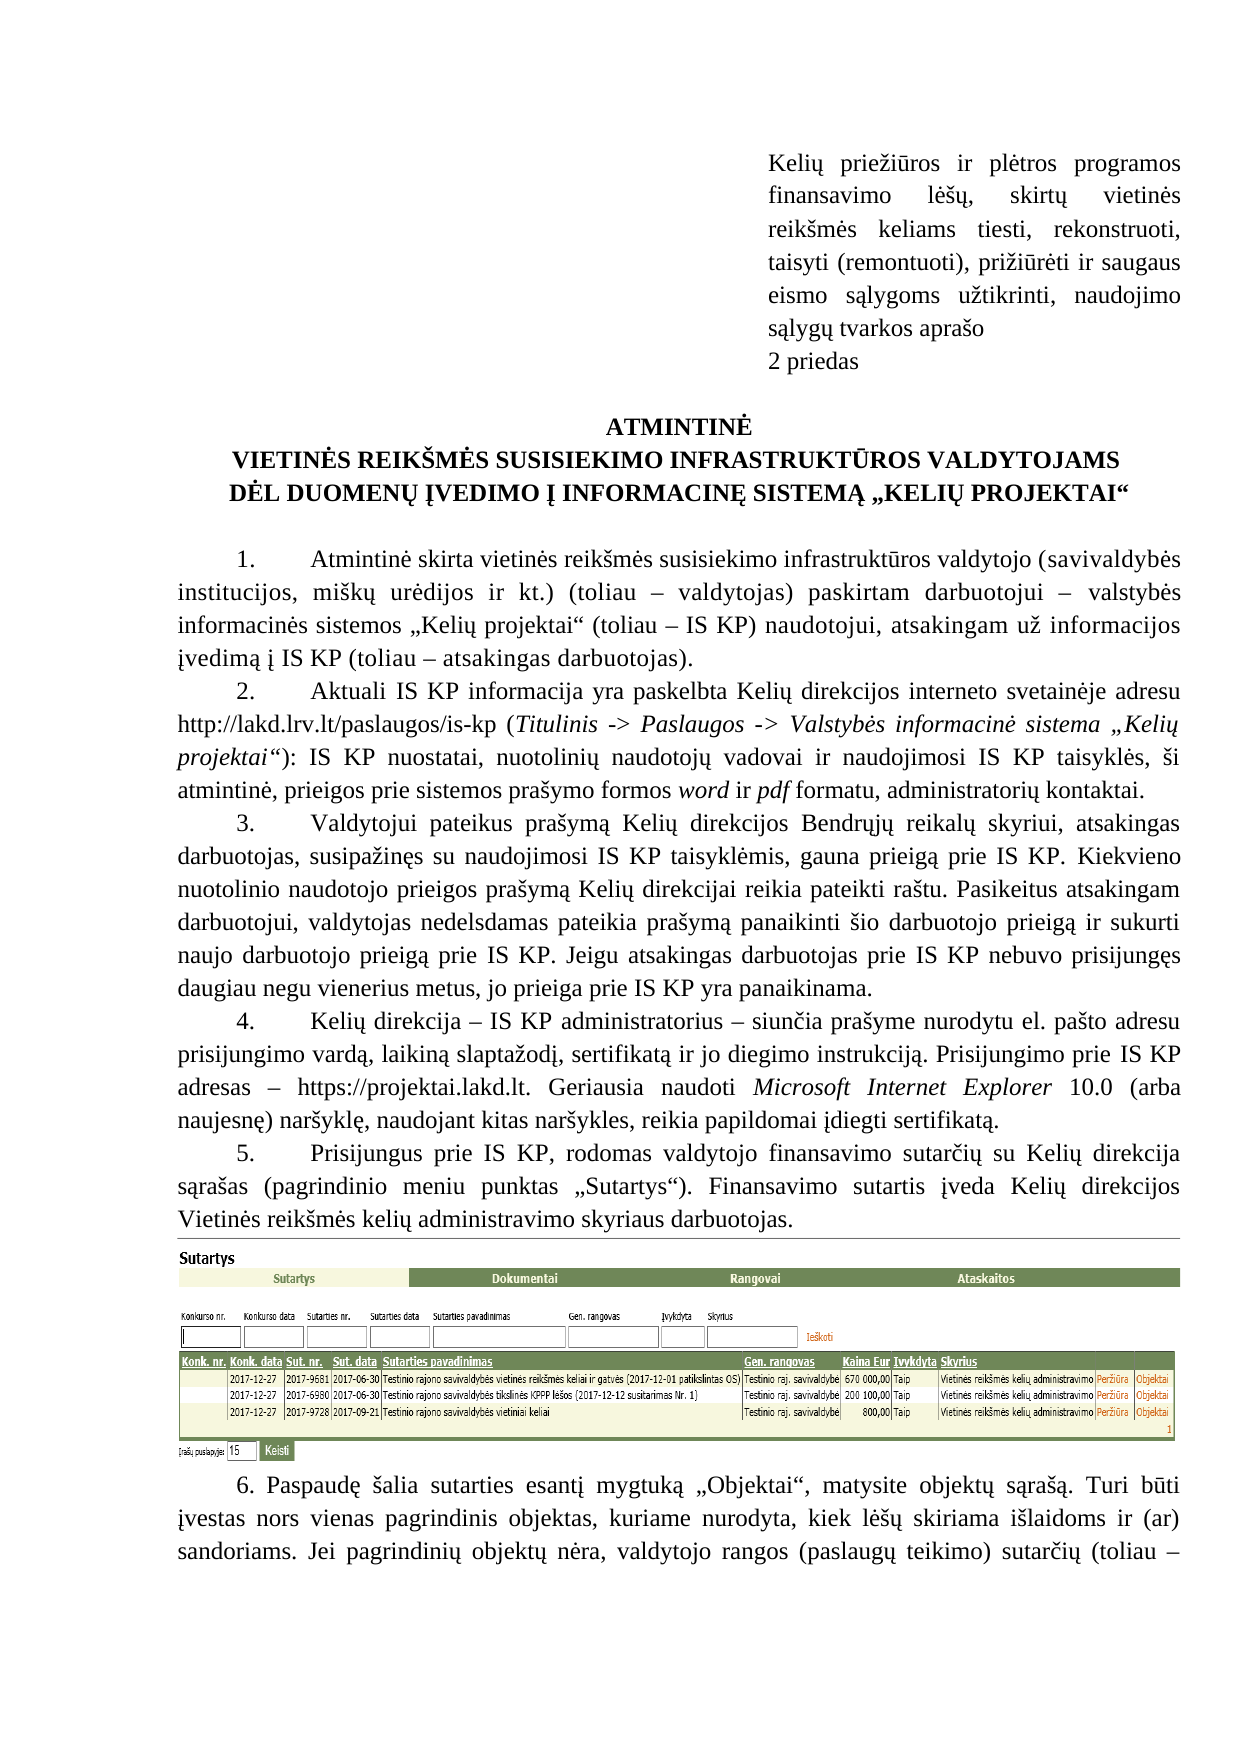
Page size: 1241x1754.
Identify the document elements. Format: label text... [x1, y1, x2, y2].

text Kelių priežiūros ir plėtros programos finansavimo lėšų, skirtų vietinės reikšmės keliams tiesti, rekonstruoti, taisyti (remontuoti), prižiūrėti ir saugaus eismo sąlygoms užtikrinti, naudojimo sąlygų tvarkos aprašo [768, 148, 1181, 341]
text 2. Aktuali IS KP informacija yra paskelbta Kelių direkcijos interneto svetainėje adresu http://lakd.lrv.lt/paslaugos/is-kp (Titulinis -> Paslaugos -> Valstybės informacinė sistema „Kelių projektai“): IS KP nuostatai, nuotolinių naudotojų vadovai ir naudojimosi IS KP taisyklės, ši atmintinė, prieigos prie sistemos prašymo formos word ir pdf formatu, administratorių kontaktai. [177, 676, 1181, 804]
text 4. Kelių direkcija – IS KP administratorius – siunčia prašyme nurodytu el. pašto adresu prisijungimo vardą, laikiną slaptažodį, sertifikatą ir jo diegimo instrukciją. Prisijungimo prie IS KP adresas – https://projektai.lakd.lt. Geriausia naudoti Microsoft Internet Explorer 10.0 (arba naujesnę) naršyklę, naudojant kitas naršykles, reikia papildomai įdiegti sertifikatą. [177, 1006, 1181, 1134]
text 6. Paspaudę šalia sutarties esantį mygtuką „Objektai“, matysite objektų sąrašą. Turi būti įvestas nors vienas pagrindinis objektas, kuriame nurodyta, kiek lėšų skiriama išlaidoms ir (ar) sandoriams. Jei pagrindinių objektų nėra, valdytojo rangos (paslaugų teikimo) sutarčių (toliau – [177, 1470, 1181, 1564]
text VIETINĖS REIKŠMĖS SUsiSIEKIMO INFRASTRUKTŪROS VALDYTOJAMS [177, 445, 1181, 473]
text DĖl DUOMENŲ ĮVEDIMO Į InformacinĘ SISTEMĄ „KELIŲ PROJEKTAI“ [177, 478, 1181, 507]
text Atmintinė [177, 412, 1181, 441]
text 3. Valdytojui pateikus prašymą Kelių direkcijos Bendrųjų reikalų skyriui, atsakingas darbuotojas, susipažinęs su naudojimosi IS KP taisyklėmis, gauna prieigą prie IS KP. Kiekvieno nuotolinio naudotojo prieigos prašymą Kelių direkcijai reikia pateikti raštu. Pasikeitus atsakingam darbuotojui, valdytojas nedelsdamas pateikia prašymą panaikinti šio darbuotojo prieigą ir sukurti naujo darbuotojo prieigą prie IS KP. Jeigu atsakingas darbuotojas prie IS KP nebuvo prisijungęs daugiau negu vienerius metus, jo prieiga prie IS KP yra panaikinama. [177, 808, 1181, 1002]
text 2 priedas [768, 346, 1181, 374]
text 1. Atmintinė skirta vietinės reikšmės susisiekimo infrastruktūros valdytojo (savivaldybės institucijos, miškų urėdijos ir kt.) (toliau – valdytojas) paskirtam darbuotojui – valstybės informacinės sistemos „Kelių projektai“ (toliau – IS KP) naudotojui, atsakingam už informacijos įvedimą į IS KP (toliau – atsakingas darbuotojas). [177, 544, 1181, 672]
text 5. Prisijungus prie IS KP, rodomas valdytojo finansavimo sutarčių su Kelių direkcija sąrašas (pagrindinio meniu punktas „Sutartys“). Finansavimo sutartis įveda Kelių direkcijos Vietinės reikšmės kelių administravimo skyriaus darbuotojas. [177, 1138, 1181, 1233]
